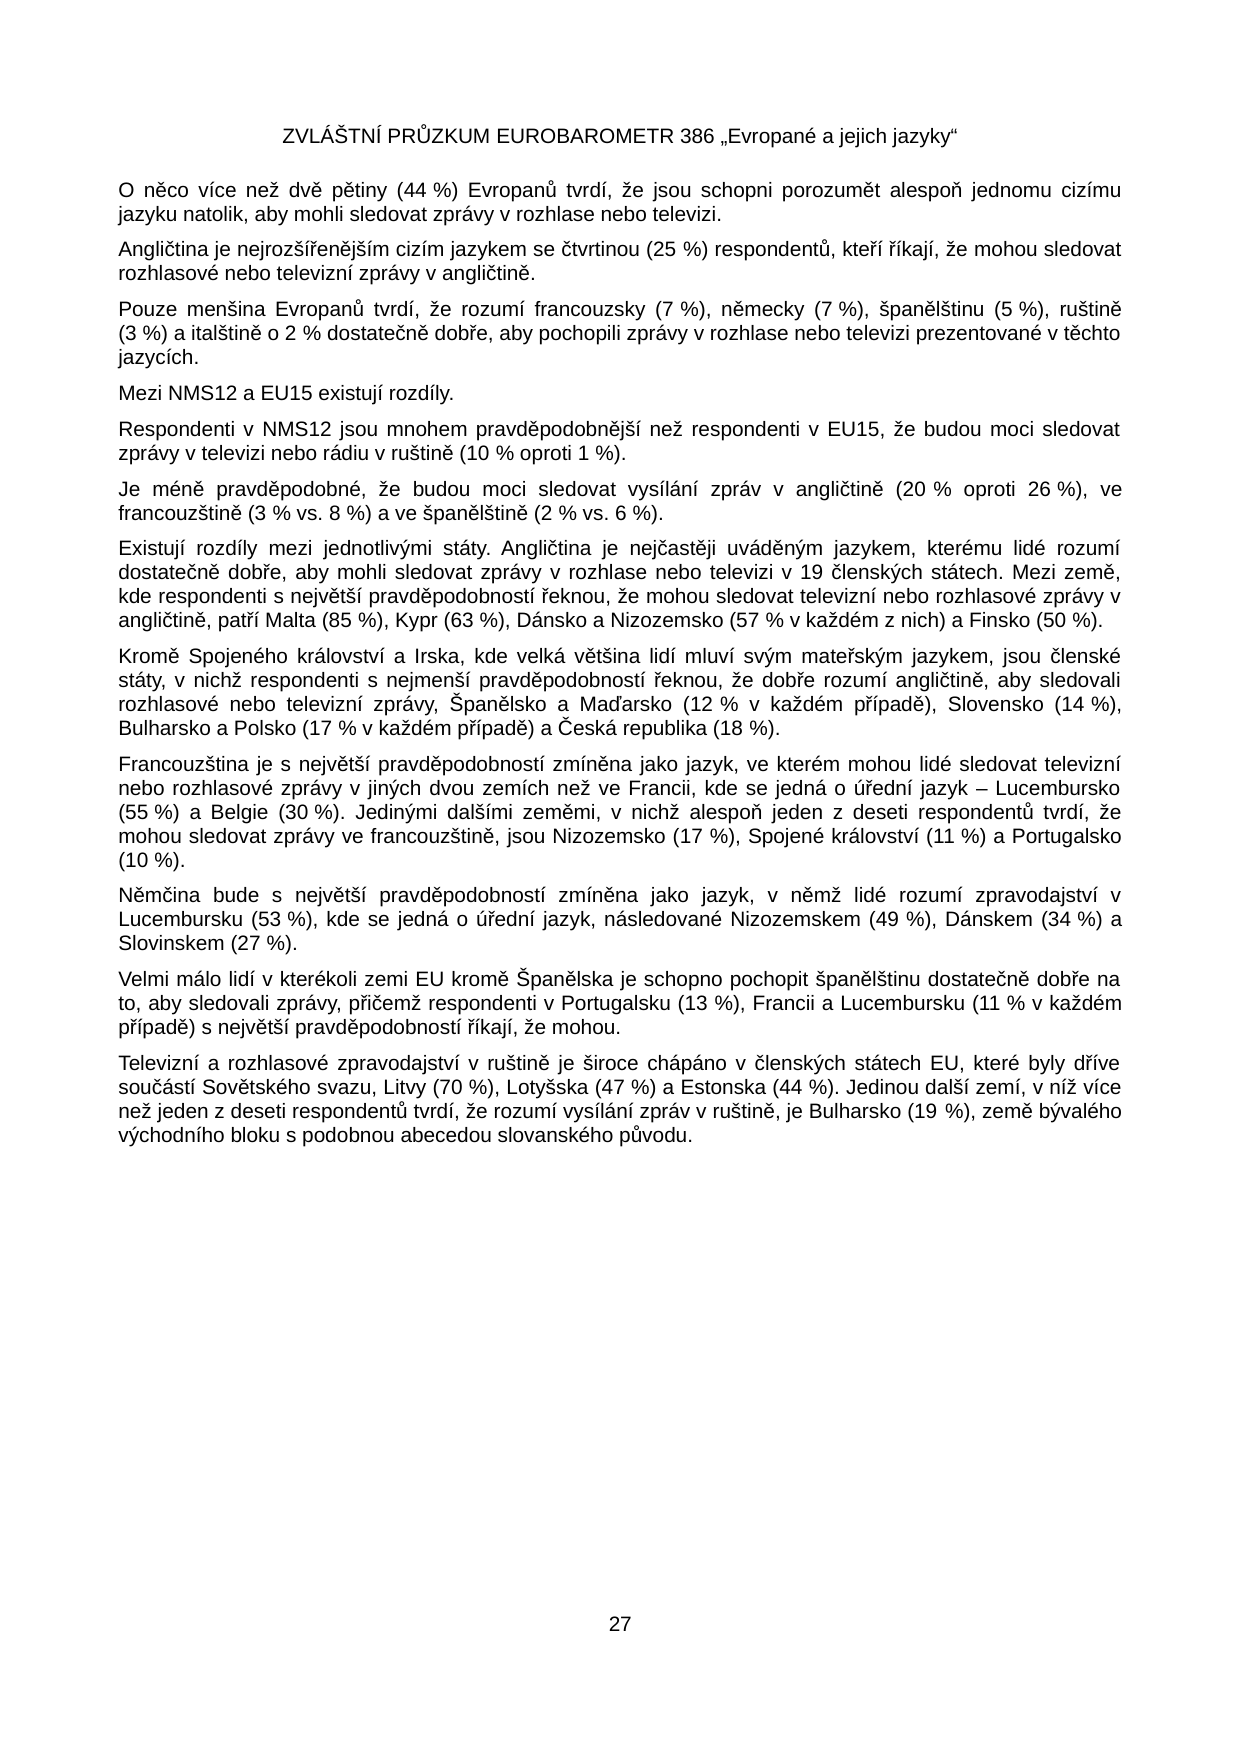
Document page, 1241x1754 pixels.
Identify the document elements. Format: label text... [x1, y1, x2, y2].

text Velmi málo lidí v kterékoli zemi EU kromě Španělska je schopno pochopit španělštinu dostatečně dobře na to, aby sledovali zprávy, přičemž respondenti v Portugalsku (13 %), Francii a Lucembursku (11 % v každém případě) s největší pravděpodobností říkají, že mohou. [118, 967, 1122, 1039]
text Existují rozdíly mezi jednotlivými státy. Angličtina je nejčastěji uváděným jazykem, kterému lidé rozumí dostatečně dobře, aby mohli sledovat zprávy v rozhlase nebo televizi v 19 členských státech. Mezi země, kde respondenti s největší pravděpodobností řeknou, že mohou sledovat televizní nebo rozhlasové zprávy v angličtině, patří Malta (85 %), Kypr (63 %), Dánsko a Nizozemsko (57 % v každém z nich) a Finsko (50 %). [118, 536, 1122, 632]
text Němčina bude s největší pravděpodobností zmíněna jako jazyk, v němž lidé rozumí zpravodajství v Lucembursku (53 %), kde se jedná o úřední jazyk, následované Nizozemskem (49 %), Dánskem (34 %) a Slovinskem (27 %). [118, 883, 1122, 955]
text Televizní a rozhlasové zpravodajství v ruštině je široce chápáno v členských státech EU, které byly dříve součástí Sovětského svazu, Litvy (70 %), Lotyšska (47 %) a Estonska (44 %). Jedinou další zemí, v níž více než jeden z deseti respondentů tvrdí, že rozumí vysílání zpráv v ruštině, je Bulharsko (19 %), země bývalého východního bloku s podobnou abecedou slovanského původu. [118, 1051, 1122, 1147]
text Respondenti v NMS12 jsou mnohem pravděpodobnější než respondenti v EU15, že budou moci sledovat zprávy v televizi nebo rádiu v ruštině (10 % oproti 1 %). [118, 417, 1122, 464]
text Angličtina je nejrozšířenějším cizím jazykem se čtvrtinou (25 %) respondentů, kteří říkají, že mohou sledovat rozhlasové nebo televizní zprávy v angličtině. [118, 237, 1122, 285]
text Francouzština je s největší pravděpodobností zmíněna jako jazyk, ve kterém mohou lidé sledovat televizní nebo rozhlasové zprávy v jiných dvou zemích než ve Francii, kde se jedná o úřední jazyk – Lucembursko (55 %) a Belgie (30 %). Jedinými dalšími zeměmi, v nichž alespoň jeden z deseti respondentů tvrdí, že mohou sledovat zprávy ve francouzštině, jsou Nizozemsko (17 %), Spojené království (11 %) a Portugalsko (10 %). [118, 752, 1122, 871]
text Mezi NMS12 a EU15 existují rozdíly. [118, 381, 1122, 405]
text Kromě Spojeného království a Irska, kde velká většina lidí mluví svým mateřským jazykem, jsou členské státy, v nichž respondenti s nejmenší pravděpodobností řeknou, že dobře rozumí angličtině, aby sledovali rozhlasové nebo televizní zprávy, Španělsko a Maďarsko (12 % v každém případě), Slovensko (14 %), Bulharsko a Polsko (17 % v každém případě) a Česká republika (18 %). [118, 644, 1122, 740]
text Pouze menšina Evropanů tvrdí, že rozumí francouzsky (7 %), německy (7 %), španělštinu (5 %), ruštině (3 %) a italštině o 2 % dostatečně dobře, aby pochopili zprávy v rozhlase nebo televizi prezentované v těchto jazycích. [118, 297, 1122, 369]
text Je méně pravděpodobné, že budou moci sledovat vysílání zpráv v angličtině (20 % oproti 26 %), ve francouzštině (3 % vs. 8 %) a ve španělštině (2 % vs. 6 %). [118, 476, 1122, 524]
text O něco více než dvě pětiny (44 %) Evropanů tvrdí, že jsou schopni porozumět alespoň jednomu cizímu jazyku natolik, aby mohli sledovat zprávy v rozhlase nebo televizi. [118, 177, 1122, 225]
